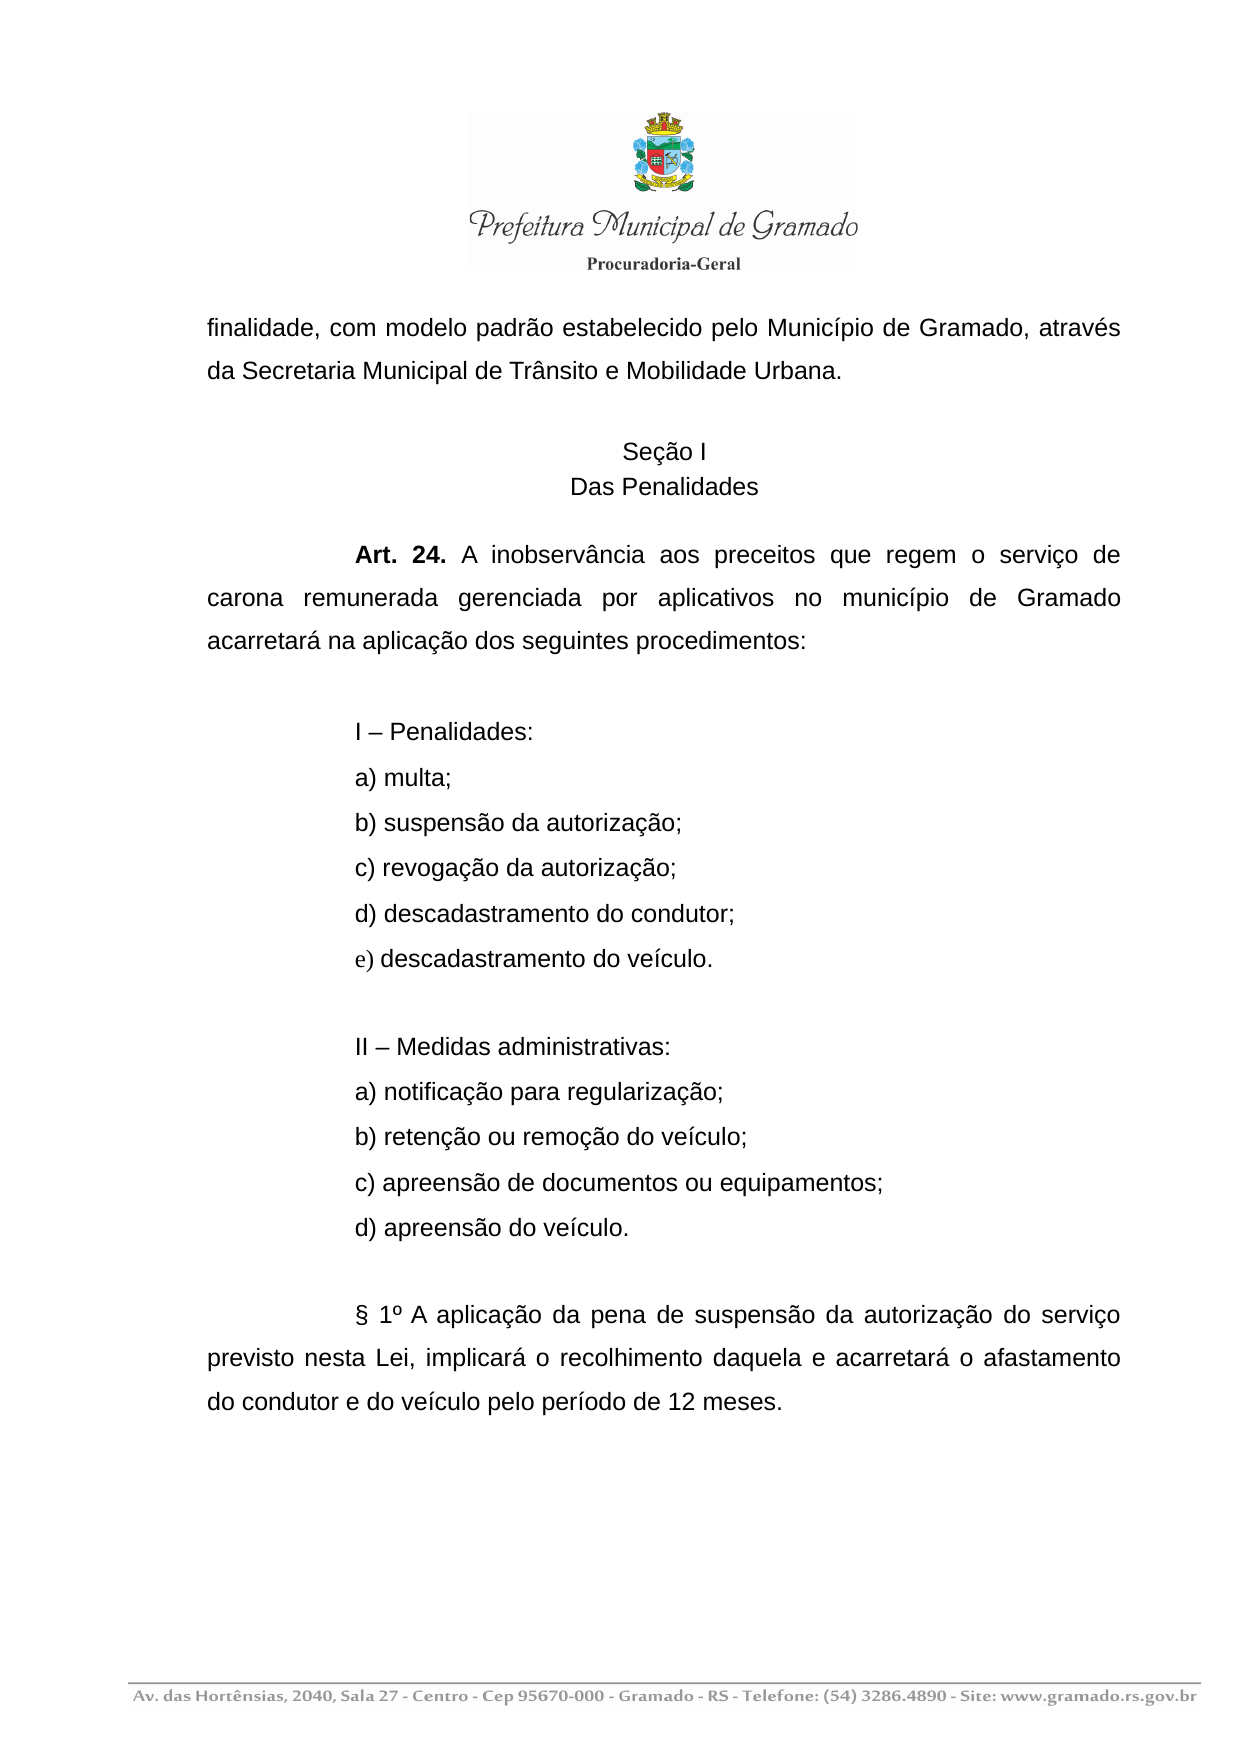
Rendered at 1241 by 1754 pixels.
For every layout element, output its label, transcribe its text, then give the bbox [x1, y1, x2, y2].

picture [469, 112, 858, 270]
text c) apreensão de documentos ou equipamentos; [207, 1168, 1122, 1196]
text Das Penalidades [207, 472, 1122, 501]
text II – Medidas administrativas: [207, 1031, 1122, 1060]
text I – Penalidades: [207, 717, 1122, 746]
text Seção I [207, 437, 1122, 466]
text d) apreensão do veículo. [207, 1213, 1122, 1242]
text c) revogação da autorização; [207, 853, 1122, 882]
text a) notificação para regularização; [207, 1077, 1122, 1106]
picture [127, 1682, 1202, 1706]
text b) suspensão da autorização; [207, 808, 1122, 837]
text § 1º A aplicação da pena de suspensão da autorização do serviço previsto nesta Lei, implicará o recolhimento daquela e acarretará o afastamento do condutor e do veículo pelo período de 12 meses. [207, 1300, 1122, 1415]
text d) descadastramento do condutor; [207, 899, 1122, 927]
text finalidade, com modelo padrão estabelecido pelo Município de Gramado, através da Secretaria Municipal de Trânsito e Mobilidade Urbana. [207, 313, 1122, 385]
text Art. 24. A inobservância aos preceitos que regem o serviço de carona remunerada gerenciada por aplicativos no município de Gramado acarretará na aplicação dos seguintes procedimentos: [207, 540, 1122, 655]
text b) retenção ou remoção do veículo; [207, 1122, 1122, 1151]
text a) multa; [207, 762, 1122, 791]
text e) descadastramento do veículo. [207, 944, 1122, 973]
